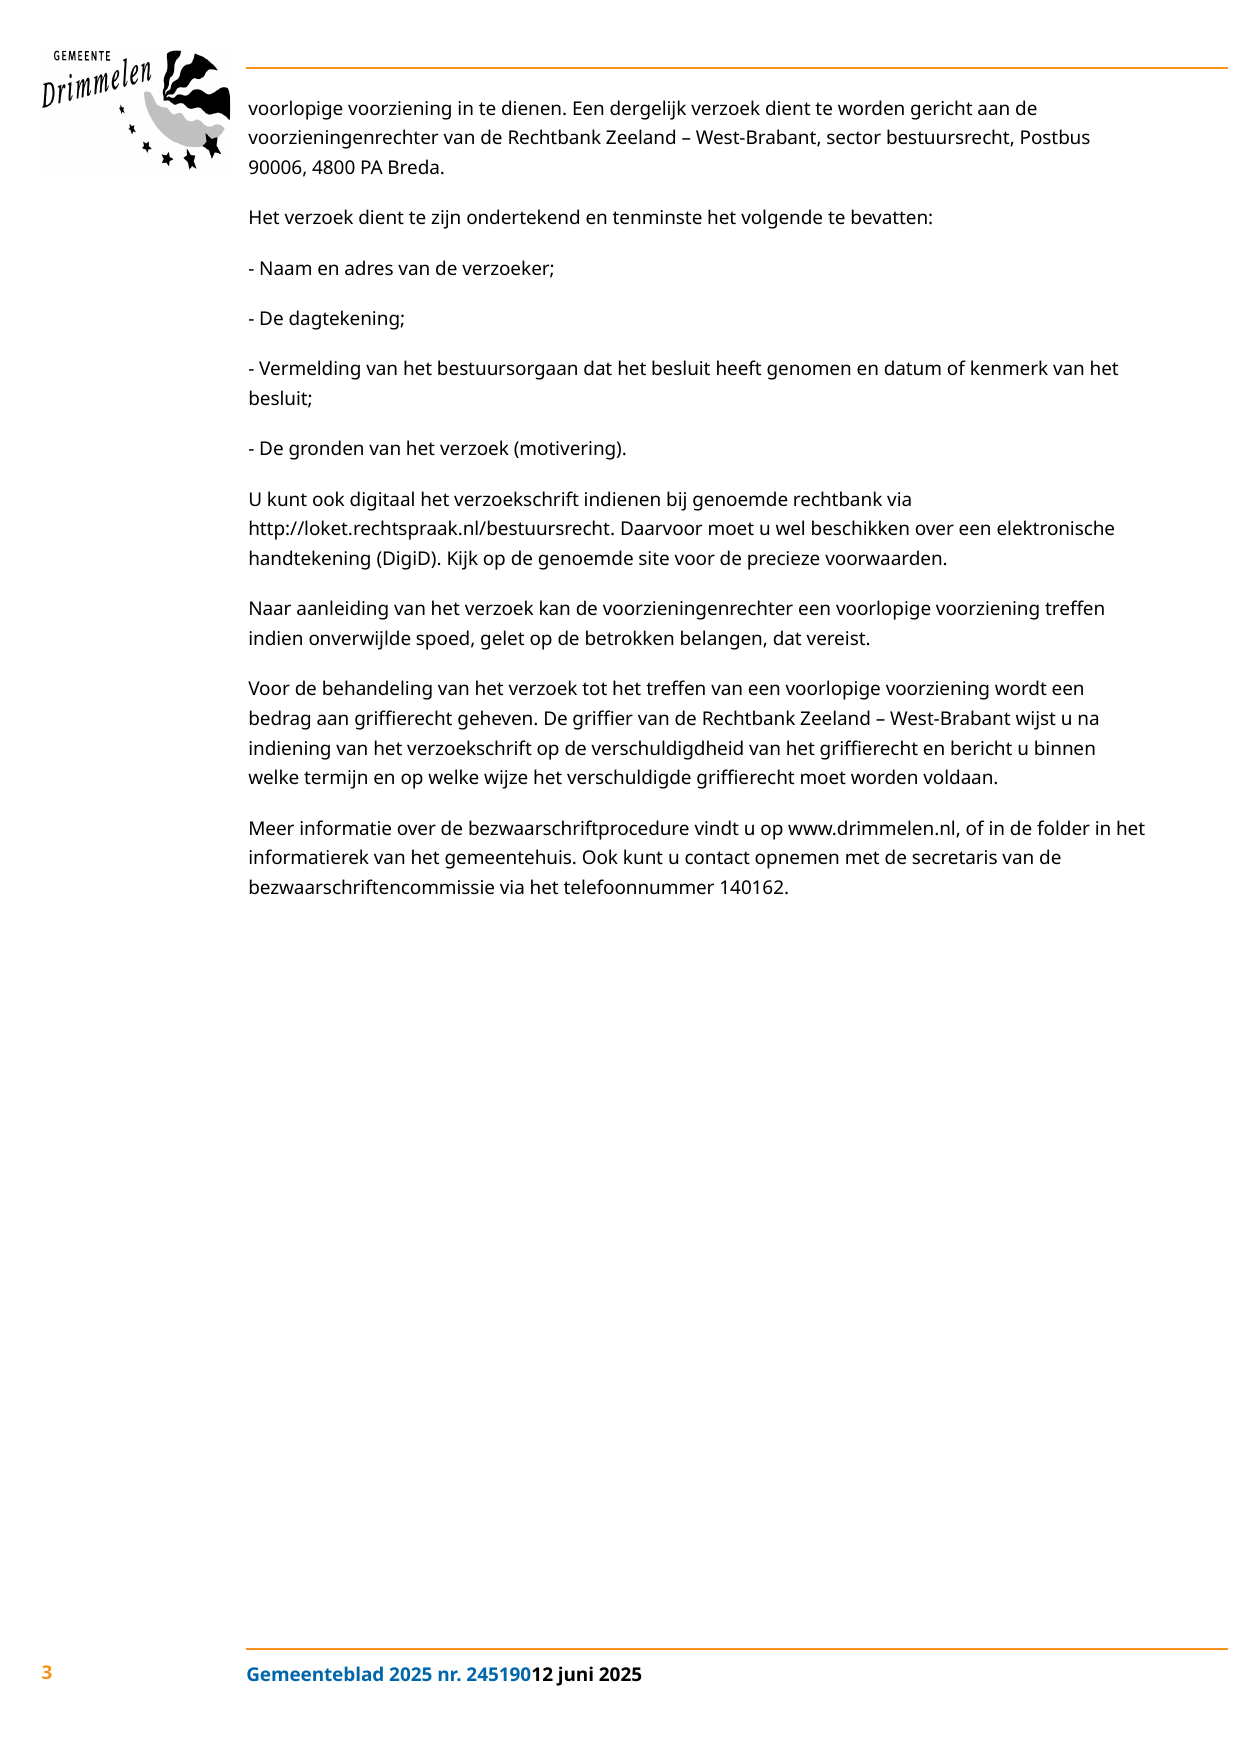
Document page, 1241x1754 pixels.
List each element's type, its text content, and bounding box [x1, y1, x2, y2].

text - Vermelding van het bestuursorgaan dat het besluit heeft genomen en datum of kenmerk van het besluit; [248, 356, 1152, 411]
text - De gronden van het verzoek (motivering). [248, 436, 1152, 461]
text voorlopige voorziening in te dienen. Een dergelijk verzoek dient te worden gericht aan de voorzieningenrechter van de Rechtbank Zeeland – West-Brabant, sector bestuursrecht, Postbus 90006, 4800 PA Breda. [248, 95, 1152, 180]
text U kunt ook digitaal het verzoekschrift indienen bij genoemde rechtbank via http://loket.rechtspraak.nl/bestuursrecht. Daarvoor moet u wel beschikken over een elektronische handtekening (DigiD). Kijk op de genoemde site voor de precieze voorwaarden. [248, 486, 1152, 571]
text Naar aanleiding van het verzoek kan de voorzieningenrechter een voorlopige voorziening treffen indien onverwijlde spoed, gelet op de betrokken belangen, dat vereist. [248, 596, 1152, 651]
picture [41, 47, 231, 172]
text Voor de behandeling van het verzoek tot het treffen van een voorlopige voorziening wordt een bedrag aan griffierecht geheven. De griffier van de Rechtbank Zeeland – West-Brabant wijst u na indiening van het verzoekschrift op de verschuldigdheid van het griffierecht en bericht u binnen welke termijn en op welke wijze het verschuldigde griffierecht moet worden voldaan. [248, 676, 1152, 790]
text Het verzoek dient te zijn ondertekend en tenminste het volgende te bevatten: [248, 204, 1152, 230]
text Meer informatie over de bezwaarschriftprocedure vindt u op www.drimmelen.nl, of in de folder in het informatierek van het gemeentehuis. Ook kunt u contact opnemen met de secretaris van de bezwaarschriftencommissie via het telefoonnummer 140162. [248, 815, 1152, 900]
text - Naam en adres van de verzoeker; [248, 255, 1152, 281]
text - De dagtekening; [248, 305, 1152, 331]
